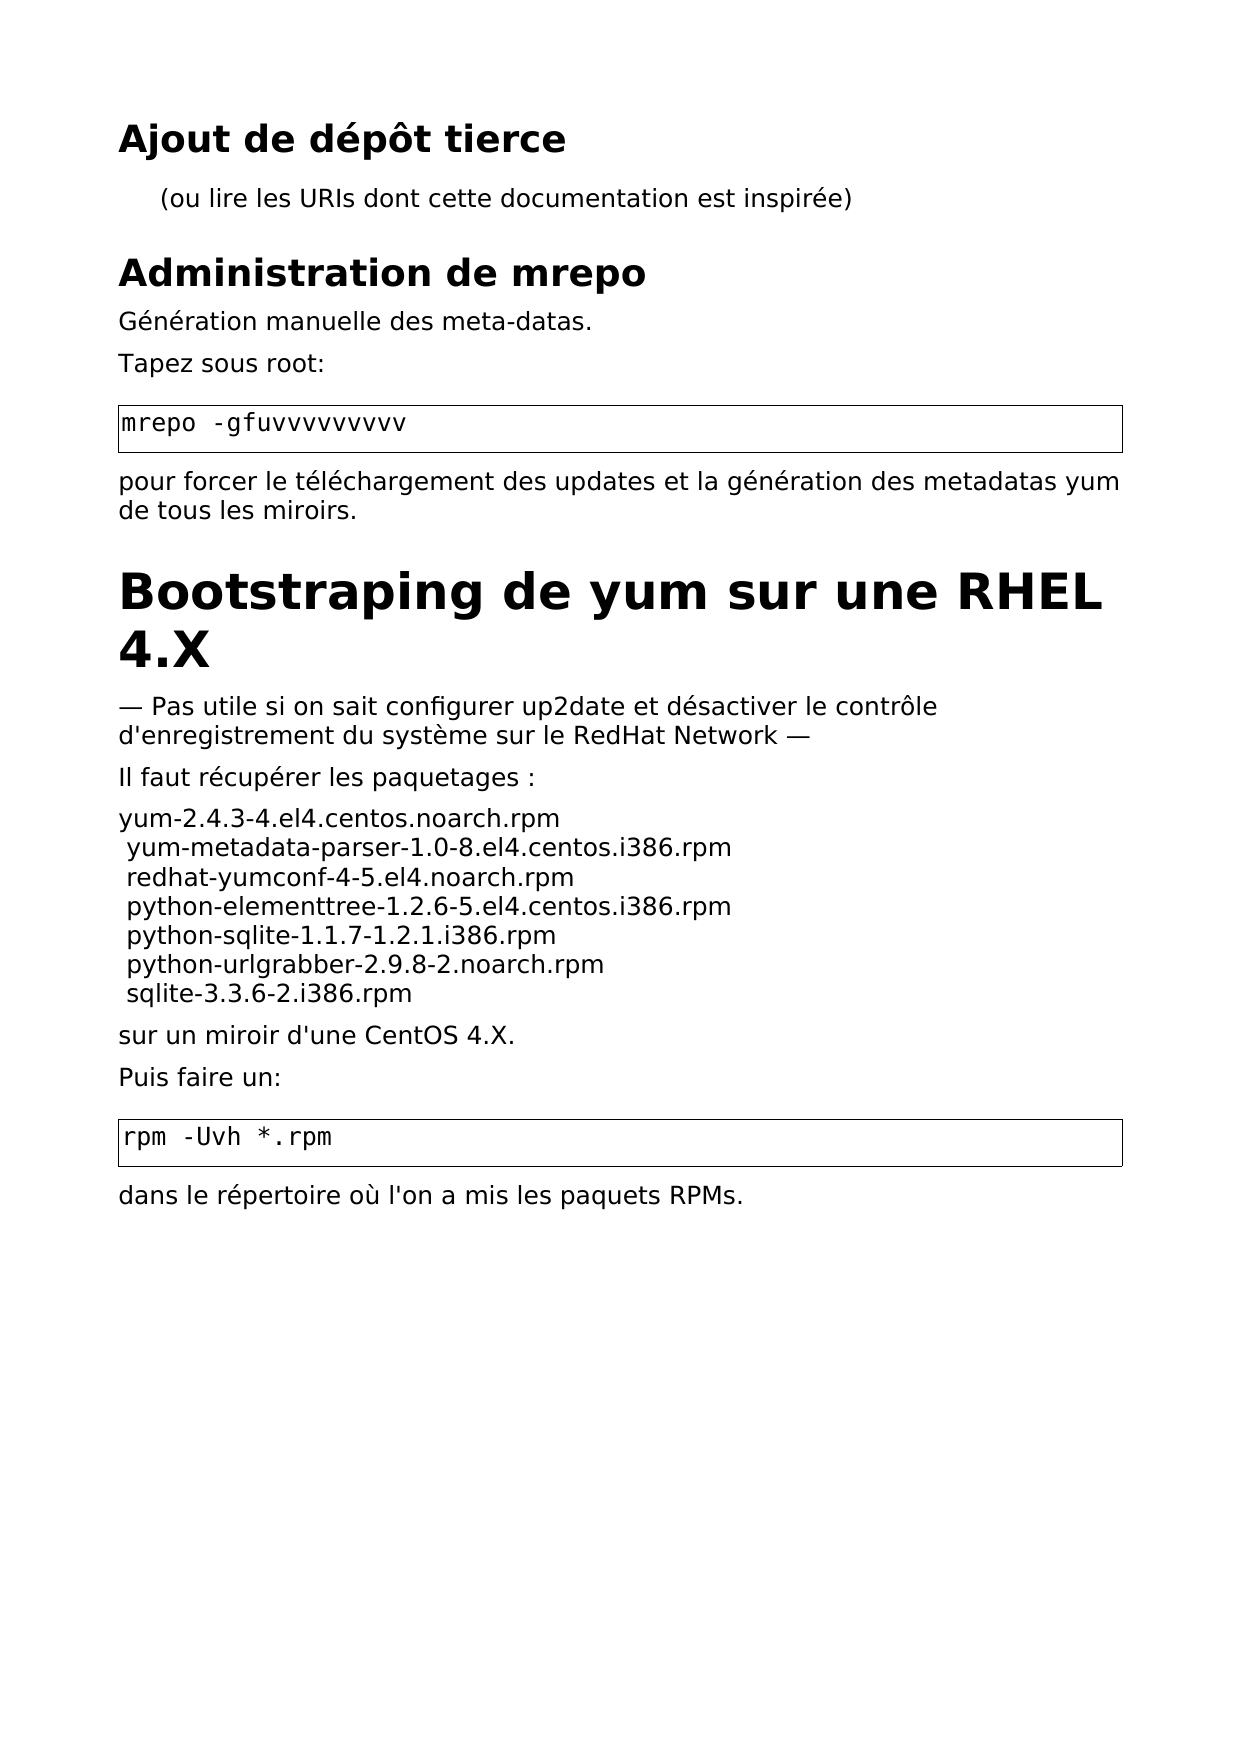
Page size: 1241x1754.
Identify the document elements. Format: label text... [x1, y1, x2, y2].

text Génération manuelle des meta-datas. [118, 307, 1122, 336]
subtitle Administration de mrepo [118, 251, 1122, 295]
text pour forcer le téléchargement des updates et la génération des metadatas yum de tous les miroirs. [118, 467, 1122, 526]
text (ou lire les URIs dont cette documentation est inspirée) [118, 174, 1122, 214]
text Tapez sous root: [118, 349, 1122, 378]
subtitle Bootstraping de yum sur une RHEL 4.X [118, 563, 1122, 679]
table_header rpm -Uvh *.rpm [119, 1120, 1122, 1166]
text Puis faire un: [118, 1063, 1122, 1092]
text — Pas utile si on sait configurer up2date et désactiver le contrôle d'enregistrement du système sur le RedHat Network — [118, 692, 1122, 750]
text yum-2.4.3-4.el4.centos.noarch.rpm yum-metadata-parser-1.0-8.el4.centos.i386.rpm redhat-yumconf-4-5.el4.noarch.rpm python-elementtree-1.2.6-5.el4.centos.i386.rpm python-sqlite-1.1.7-1.2.1.i386.rpm python-urlgrabber-2.9.8-2.noarch.rpm sqlite-3.3.6-2.i386.rpm [118, 804, 1122, 1009]
subtitle Ajout de dépôt tierce [118, 118, 1122, 162]
text dans le répertoire où l'on a mis les paquets RPMs. [118, 1181, 1122, 1210]
text sur un miroir d'une CentOS 4.X. [118, 1021, 1122, 1050]
table_header mrepo -gfuvvvvvvvvv [119, 406, 1122, 452]
text Il faut récupérer les paquetages : [118, 763, 1122, 792]
